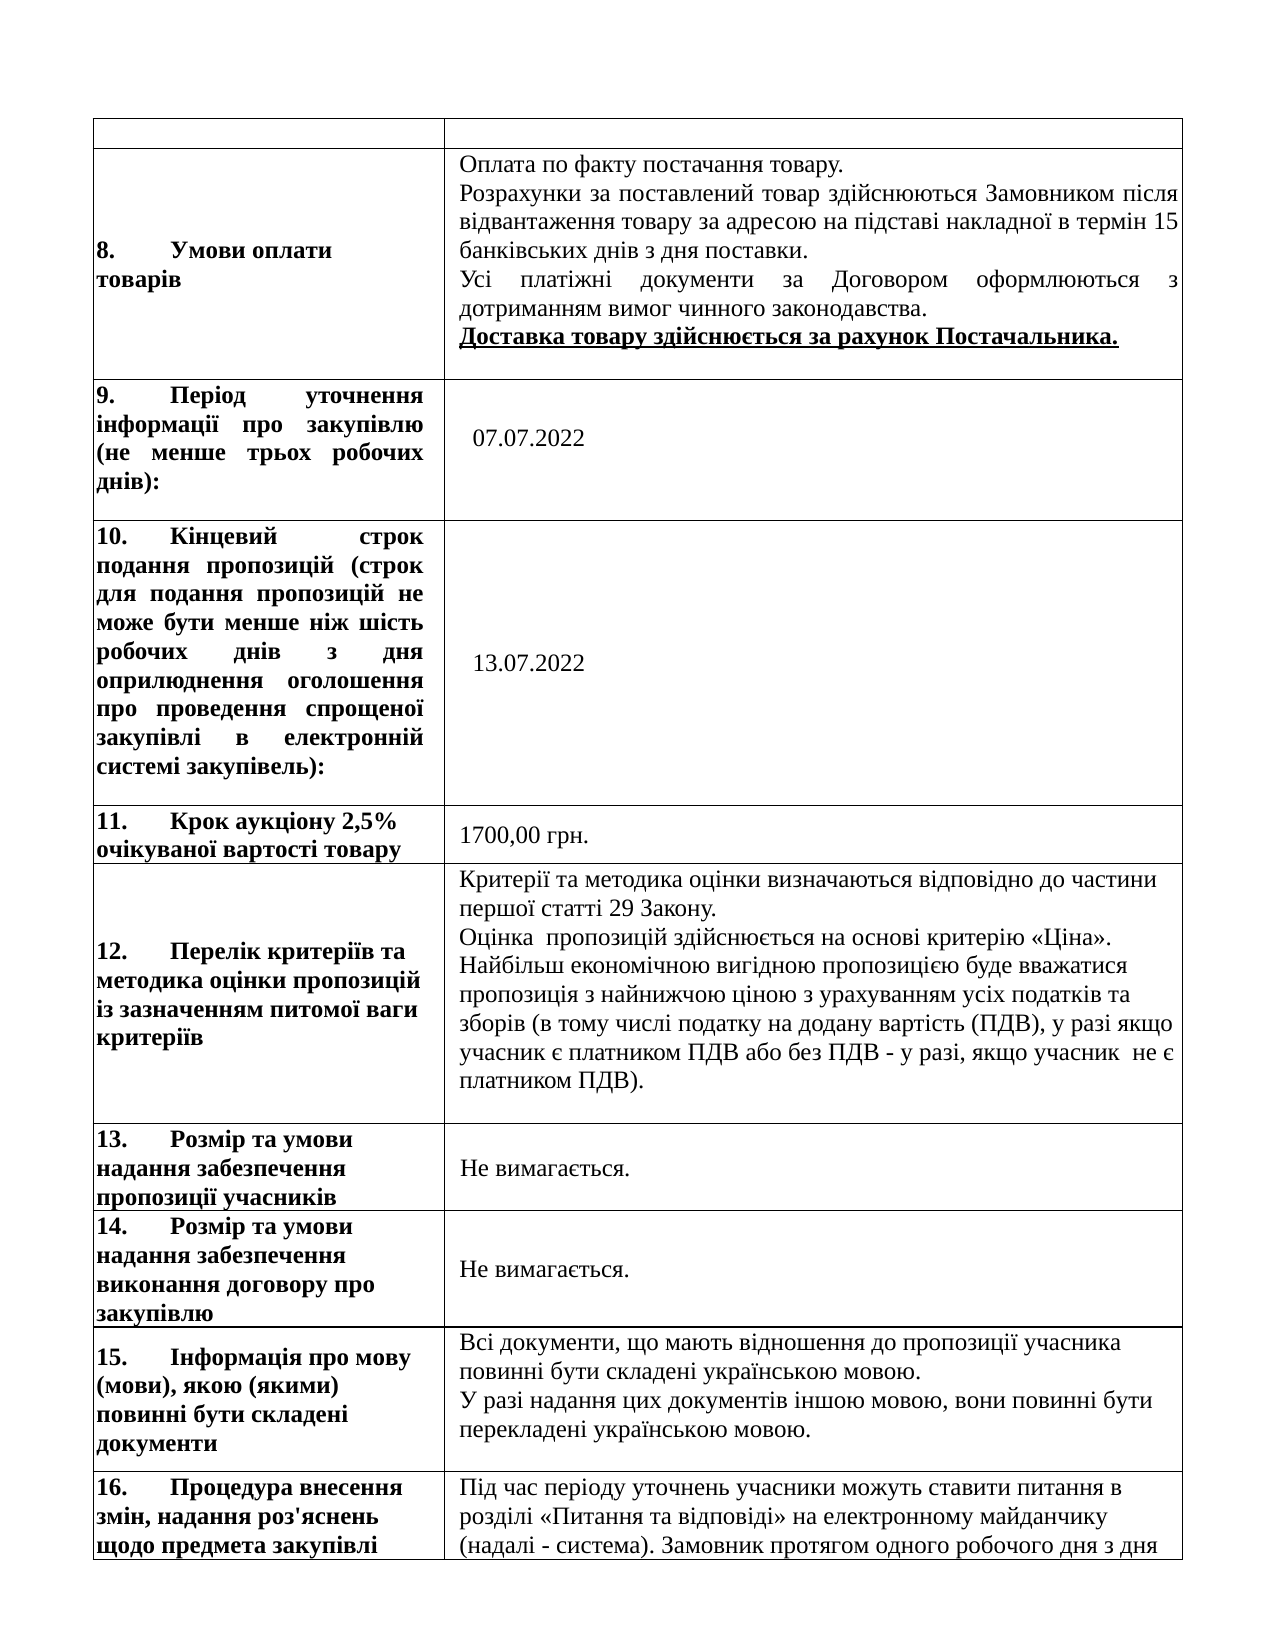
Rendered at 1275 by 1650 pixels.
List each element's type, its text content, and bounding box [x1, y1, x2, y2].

table_cell [94, 119, 444, 148]
table_cell Під час періоду уточнень учасники можуть ставити питання в розділі «Питання та відповіді» на електронному майданчику (надалі - система). Замовник протягом одного робочого дня з дня [445, 1472, 1182, 1558]
table_cell [445, 119, 1182, 148]
table_cell Критерії та методика оцінки визначаються відповідно до частини першої статті 29 Закону. Оцінка пропозицій здійснюється на основі критерію «Ціна». Найбільш економічною вигідною пропозицією буде вважатися пропозиція з найнижчою ціною з урахуванням усіх податків та зборів (в тому числі податку на додану вартість (ПДВ), у разі якщо учасник є платником ПДВ або без ПДВ - у разі, якщо учасник не є платником ПДВ). [445, 864, 1182, 1123]
table_cell Перелік критеріїв та методика оцінки пропозицій із зазначенням питомої ваги критеріїв [94, 864, 444, 1123]
table_cell Не вимагається. [445, 1211, 1182, 1326]
table_cell Кінцевий строк подання пропозицій (строк для подання пропозицій не може бути менше ніж шість робочих днів з дня оприлюднення оголошення про проведення спрощеної закупівлі в електронній системі закупівель): [94, 521, 444, 805]
table_cell Крок аукціону 2,5% очікуваної вартості товару [94, 806, 444, 863]
table_cell 13.07.2022 [445, 521, 1182, 805]
table_cell Розмір та умови надання забезпечення виконання договору про закупівлю [94, 1211, 444, 1326]
table_cell Інформація про мову (мови), якою (якими) повинні бути складені документи [94, 1328, 444, 1471]
table_cell 07.07.2022 [445, 380, 1182, 520]
table_cell Розмір та умови надання забезпечення пропозиції учасників [94, 1124, 444, 1210]
table_cell Оплата по факту постачання товару. Розрахунки за поставлений товар здійснюються Замовником після відвантаження товару за адресою на підставі накладної в термін 15 банківських днів з дня поставки. Усі платіжні документи за Договором оформлюються з дотриманням вимог чинного законодавства. Доставка товару здійснюється за рахунок Постачальника. [445, 149, 1182, 379]
table_cell 1700,00 грн. [445, 806, 1182, 863]
table_cell Умови оплати товарів [94, 149, 444, 379]
table_cell Не вимагається. [445, 1124, 1182, 1210]
table_cell Процедура внесення змін, надання роз'яснень щодо предмета закупівлі [94, 1472, 444, 1558]
table_cell Період уточнення інформації про закупівлю (не менше трьох робочих днів): [94, 380, 444, 520]
table_cell Всі документи, що мають відношення до пропозиції учасника повинні бути складені українською мовою. У разі надання цих документів іншою мовою, вони повинні бути перекладені українською мовою. [445, 1328, 1182, 1471]
